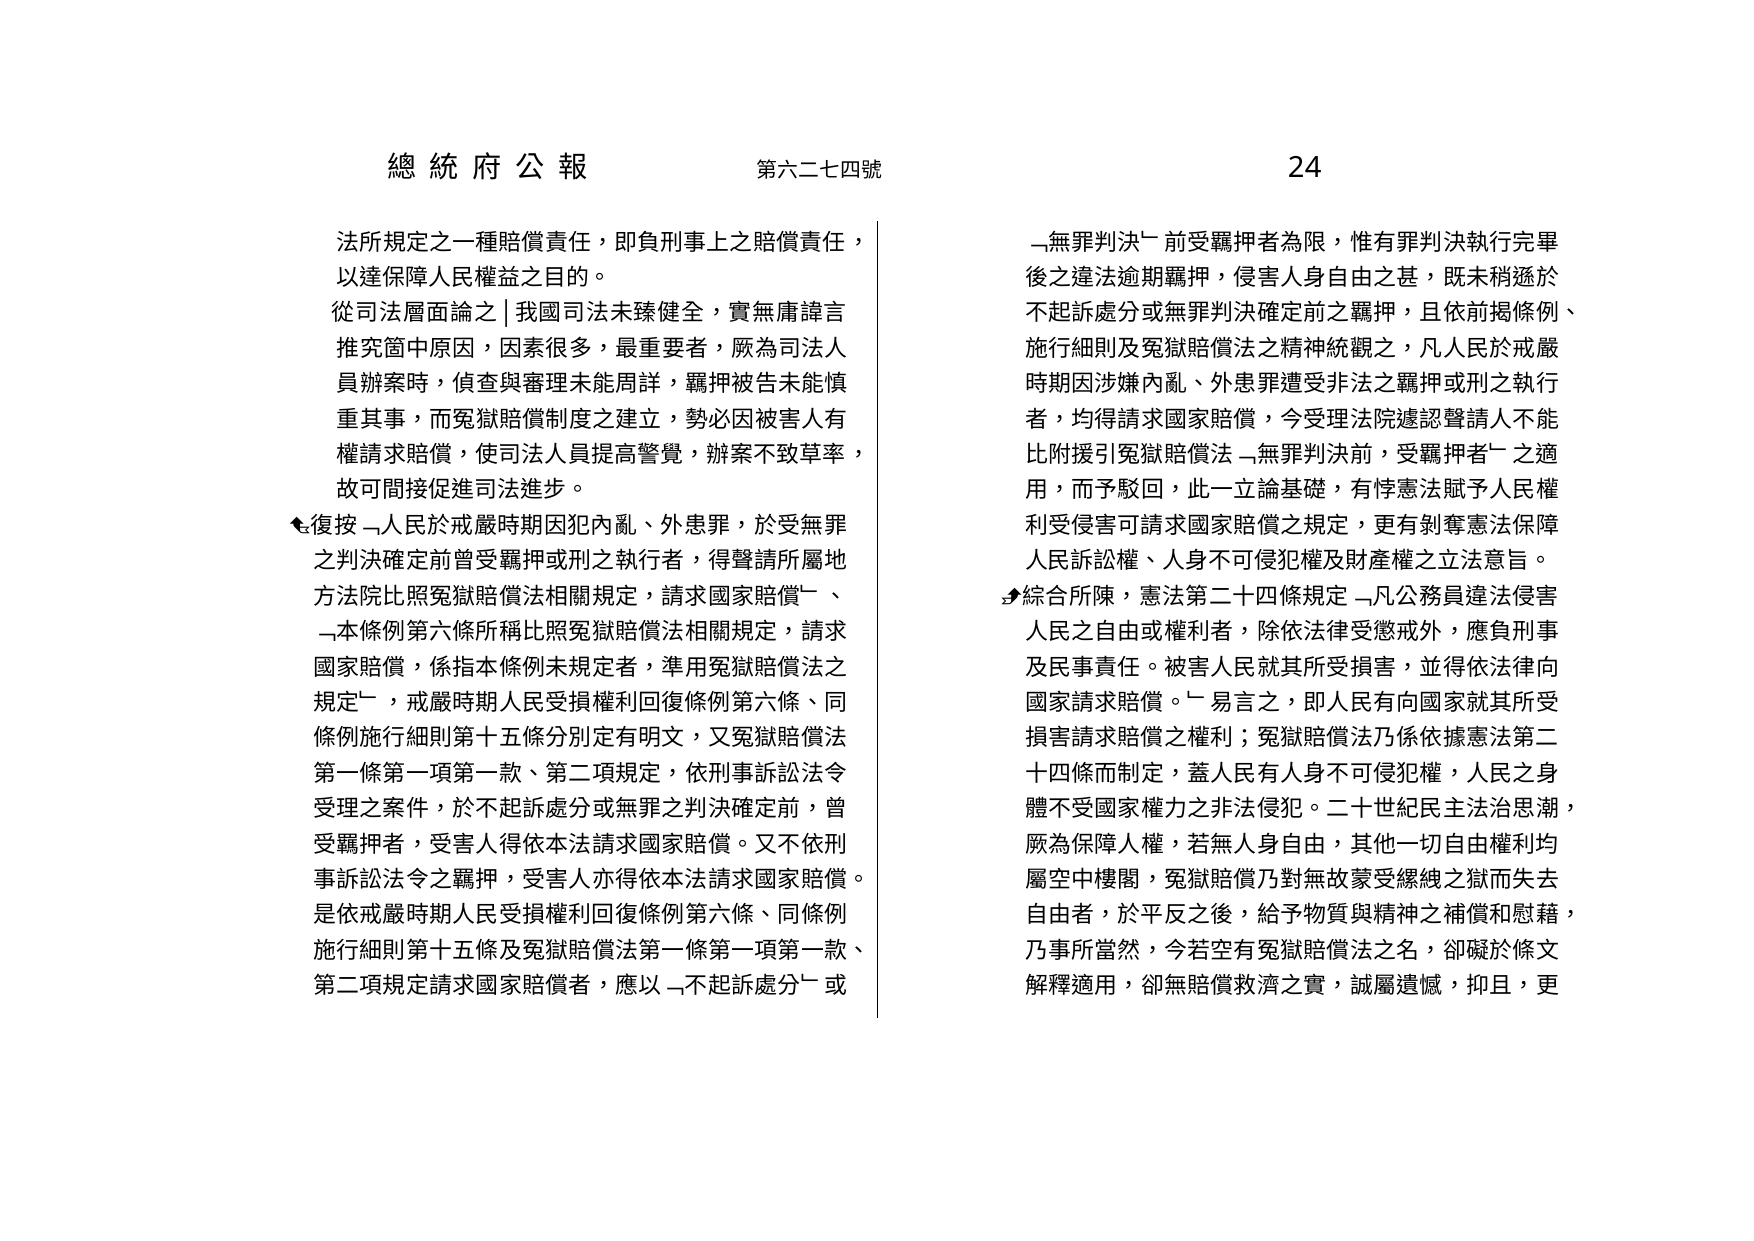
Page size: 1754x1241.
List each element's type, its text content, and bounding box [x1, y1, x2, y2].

text 復按﹁人民於戒嚴時期因犯內亂、外患罪，於受無罪之判決確定前曾受羈押或刑之執行者，得聲請所屬地方法院比照冤獄賠償法相關規定，請求國家賠償﹂、﹁本條例第六條所稱比照冤獄賠償法相關規定，請求國家賠償，係指本條例未規定者，準用冤獄賠償法之規定﹂，戒嚴時期人民受損權利回復條例第六條、同條例施行細則第十五條分別定有明文，又冤獄賠償法第一條第一項第一款、第二項規定，依刑事訴訟法令受理之案件，於不起訴處分或無罪之判決確定前，曾受羈押者，受害人得依本法請求國家賠償。又不依刑事訴訟法令之羈押，受害人亦得依本法請求國家賠償。是依戒嚴時期人民受損權利回復條例第六條、同條例施行細則第十五條及冤獄賠償法第一條第一項第一款、第二項規定請求國家賠償者，應以﹁不起訴處分﹂或﹁無罪判決﹂前受羈押者為限，惟有罪判決執行完畢後之違法逾期羈押，侵害人身自由之甚，既未稍遜於不起訴處分或無罪判決確定前之羈押，且依前揭條例、施行細則及冤獄賠償法之精神統觀之，凡人民於戒嚴時期因涉嫌內亂、外患罪遭受非法之羈押或刑之執行者，均得請求國家賠償，今受理法院遽認聲請人不能比附援引冤獄賠償法﹁無罪判決前，受羈押者﹂之適用，而予駁回，此一立論基礎，有悖憲法賦予人民權利受侵害可請求國家賠償之規定，更有剝奪憲法保障人民訴訟權、人身不可侵犯權及財產權之立法意旨。 [1001, 222, 1559, 576]
text 綜合所陳，憲法第二十四條規定﹁凡公務員違法侵害人民之自由或權利者，除依法律受懲戒外，應負刑事及民事責任。被害人民就其所受損害，並得依法律向國家請求賠償。﹂易言之，即人民有向國家就其所受損害請求賠償之權利；冤獄賠償法乃係依據憲法第二十四條而制定，蓋人民有人身不可侵犯權，人民之身體不受國家權力之非法侵犯。二十世紀民主法治思潮，厥為保障人權，若無人身自由，其他一切自由權利均屬空中樓閣，冤獄賠償乃對無故蒙受縲絏之獄而失去自由者，於平反之後，給予物質與精神之補償和慰藉，乃事所當然，今若空有冤獄賠償法之名，卻礙於條文解釋適用，卻無賠償救濟之實，誠屬遺憾，抑且，更有悖憲法保障人權及人民訴訟權之旨。為此謹懇請 大院鑒核，賜准解釋憲法，以保人民權益，實所企盼！ [1001, 576, 1559, 1001]
text 復按﹁人民於戒嚴時期因犯內亂、外患罪，於受無罪之判決確定前曾受羈押或刑之執行者，得聲請所屬地方法院比照冤獄賠償法相關規定，請求國家賠償﹂、﹁本條例第六條所稱比照冤獄賠償法相關規定，請求國家賠償，係指本條例未規定者，準用冤獄賠償法之規定﹂，戒嚴時期人民受損權利回復條例第六條、同條例施行細則第十五條分別定有明文，又冤獄賠償法第一條第一項第一款、第二項規定，依刑事訴訟法令受理之案件，於不起訴處分或無罪之判決確定前，曾受羈押者，受害人得依本法請求國家賠償。又不依刑事訴訟法令之羈押，受害人亦得依本法請求國家賠償。是依戒嚴時期人民受損權利回復條例第六條、同條例施行細則第十五條及冤獄賠償法第一條第一項第一款、第二項規定請求國家賠償者，應以﹁不起訴處分﹂或﹁無罪判決﹂前受羈押者為限，惟有罪判決執行完畢後之違法逾期羈押，侵害人身自由之甚，既未稍遜於不起訴處分或無罪判決確定前之羈押，且依前揭條例、施行細則及冤獄賠償法之精神統觀之，凡人民於戒嚴時期因涉嫌內亂、外患罪遭受非法之羈押或刑之執行者，均得請求國家賠償，今受理法院遽認聲請人不能比附援引冤獄賠償法﹁無罪判決前，受羈押者﹂之適用，而予駁回，此一立論基礎，有悖憲法賦予人民權利受侵害可請求國家賠償之規定，更有剝奪憲法保障人民訴訟權、人身不可侵犯權及財產權之立法意旨。 [289, 505, 847, 1001]
text 從司法層面論之│我國司法未臻健全，實無庸諱言，推究箇中原因，因素很多，最重要者，厥為司法人員辦案時，偵查與審理未能周詳，羈押被告未能慎重其事，而冤獄賠償制度之建立，勢必因被害人有權請求賠償，使司法人員提高警覺，辦案不致草率，故可間接促進司法進步。 [313, 292, 847, 505]
text 從政策層面論之│冤獄賠償法之制定，緣於世界各民主國家的保障人權思潮，及根據我國憲法第二十四條賦予人民之權益而產生，故冤獄賠償法，乃憲法所規定之一種賠償責任，即負刑事上之賠償責任，以達保障人民權益之目的。 [313, 222, 847, 292]
